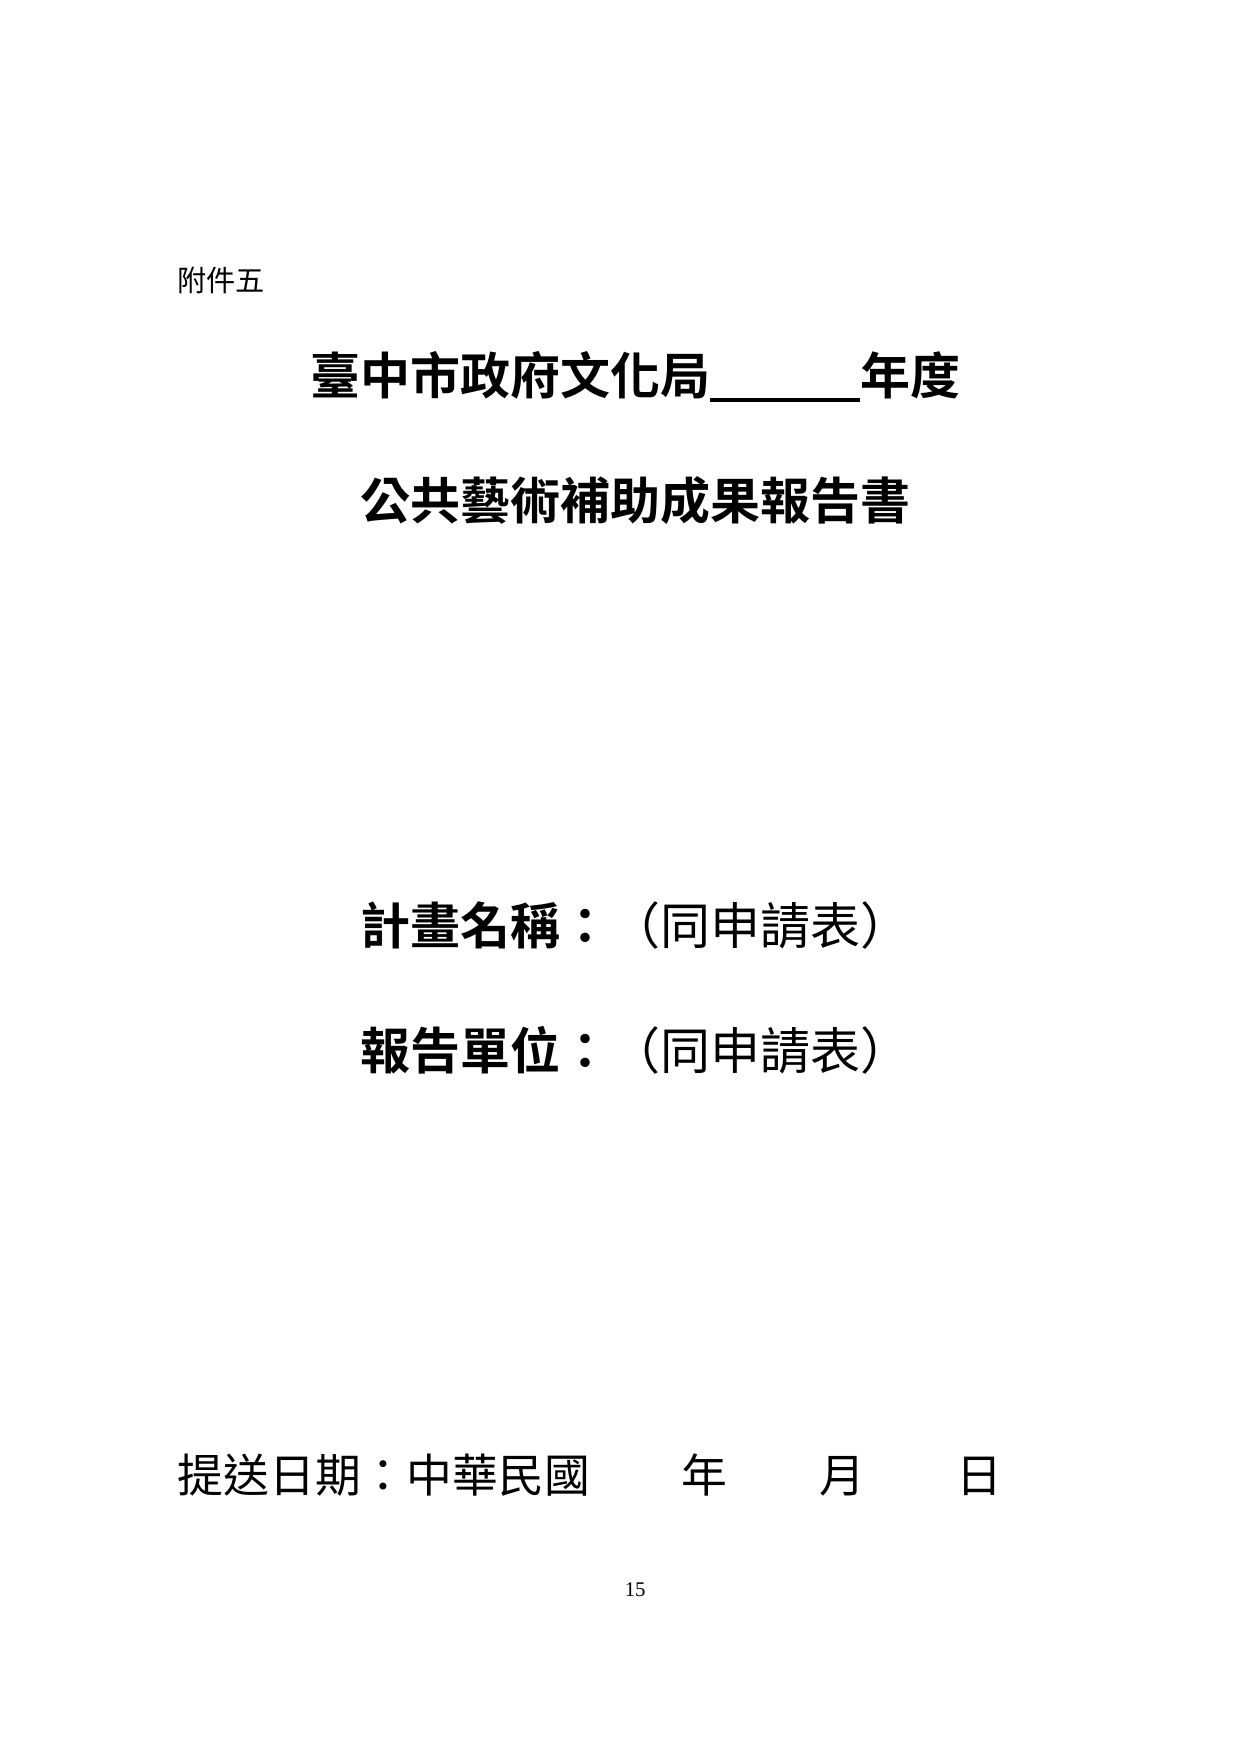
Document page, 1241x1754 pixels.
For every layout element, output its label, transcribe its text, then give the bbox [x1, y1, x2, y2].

text 臺中市政府文化局 年度 [177, 300, 1092, 425]
text 報告單位：（同申請表） [177, 975, 1092, 1100]
text 公共藝術補助成果報告書 [177, 425, 1092, 550]
text 附件五 [177, 237, 1092, 300]
text 計畫名稱：（同申請表） [177, 850, 1092, 975]
text 提送日期：中華民國 年 月 日 [177, 1400, 1092, 1525]
